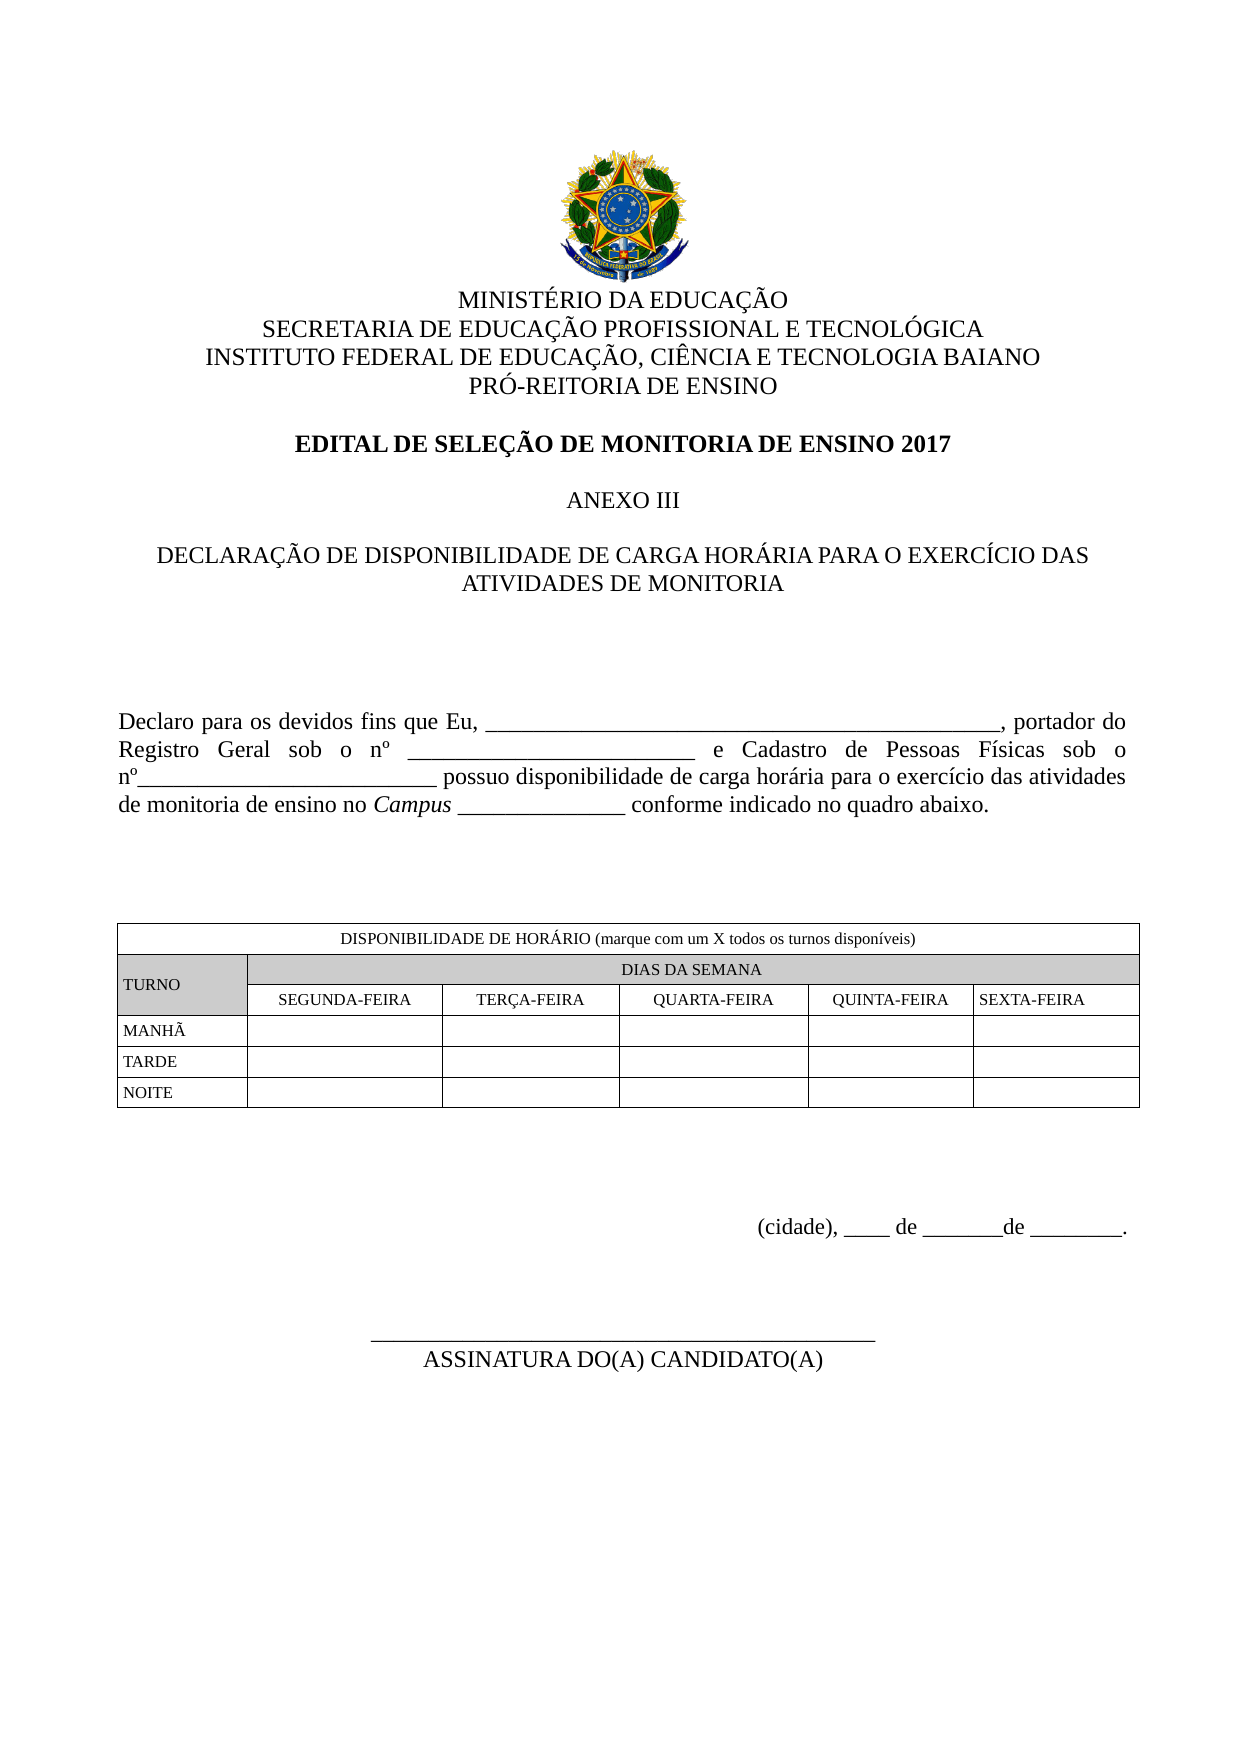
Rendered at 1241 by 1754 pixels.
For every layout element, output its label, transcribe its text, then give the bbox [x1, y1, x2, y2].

table_cell TERÇA-FEIRA [443, 985, 619, 1015]
table_cell [620, 1016, 808, 1046]
picture [555, 147, 691, 285]
table_cell [443, 1078, 619, 1107]
table_cell SEGUNDA-FEIRA [248, 985, 442, 1015]
table_cell [974, 1047, 1139, 1077]
table_cell DIAS DA SEMANA [248, 955, 1139, 984]
table_cell [974, 1016, 1139, 1046]
table_cell MANHÃ [118, 1016, 247, 1046]
table_cell NOITE [118, 1078, 247, 1107]
table_cell [443, 1016, 619, 1046]
table_cell [248, 1047, 442, 1077]
text ASSINATURA DO(A) CANDIDATO(A) [118, 1344, 1128, 1372]
table_cell [974, 1078, 1139, 1107]
table_header DISPONIBILIDADE DE HORÁRIO (marque com um X todos os turnos disponíveis) [118, 924, 1139, 954]
text PRÓ-REITORIA DE ENSINO [118, 371, 1128, 400]
table_cell [809, 1016, 973, 1046]
text EDITAL DE SELEÇÃO DE MONITORIA DE ENSINO 2017 [118, 429, 1128, 457]
table_cell [809, 1078, 973, 1107]
table_cell [443, 1047, 619, 1077]
table_cell [809, 1047, 973, 1077]
text SECRETARIA DE EDUCAÇÃO PROFISSIONAL E TECNOLÓGICA [118, 314, 1128, 342]
text Declaro para os devidos fins que Eu, ___________________________________________, portador do Registro Geral sob o nº ________________________ e Cadastro de Pessoas Físicas sob o nº_________________________ possuo disponibilidade de carga horária para o exercício das atividades de monitoria de ensino no Campus ______________ conforme indicado no quadro abaixo. [118, 707, 1128, 817]
table_cell QUARTA-FEIRA [620, 985, 808, 1015]
text DECLARAÇÃO DE DISPONIBILIDADE DE CARGA HORÁRIA PARA O EXERCÍCIO DAS ATIVIDADES DE MONITORIA [118, 541, 1128, 597]
table_cell [620, 1078, 808, 1107]
table_cell [248, 1078, 442, 1107]
text MINISTÉRIO DA EDUCAÇÃO [118, 285, 1128, 314]
table_cell TURNO [118, 955, 247, 1015]
table_cell [620, 1047, 808, 1077]
table_cell SEXTA-FEIRA [974, 985, 1139, 1015]
text INSTITUTO FEDERAL DE EDUCAÇÃO, CIÊNCIA E TECNOLOGIA BAIANO [118, 342, 1128, 371]
table_cell QUINTA-FEIRA [809, 985, 973, 1015]
table_cell [248, 1016, 442, 1046]
table_cell TARDE [118, 1047, 247, 1077]
text ____________________________________________ [118, 1318, 1128, 1344]
text (cidade), ____ de _______de ________. [118, 1213, 1128, 1239]
text ANEXO III [118, 486, 1128, 514]
